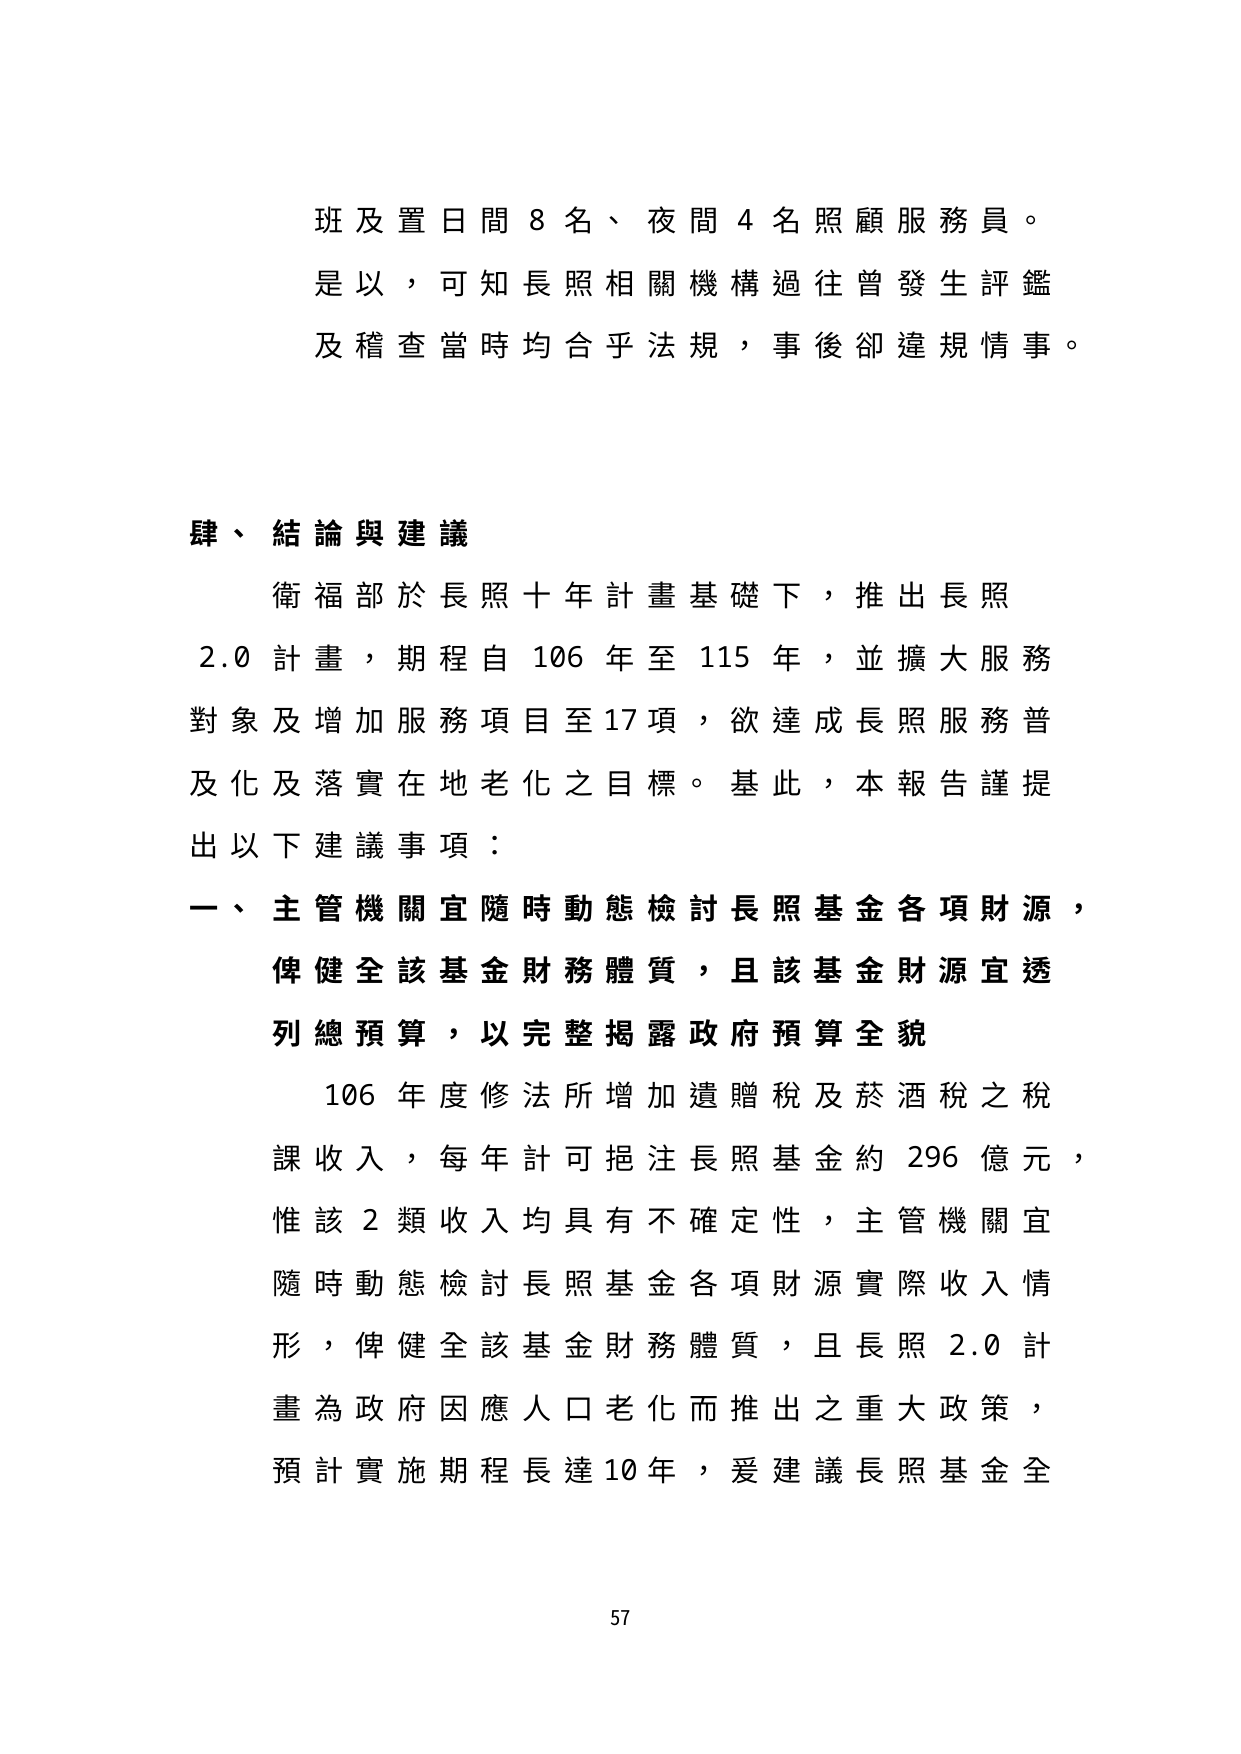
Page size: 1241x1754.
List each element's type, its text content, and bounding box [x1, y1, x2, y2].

text 一、主管機關宜隨時動態檢討長照基金各項財源，俾健全該基金財務體質，且該基金財源宜透列總預算，以完整揭露政府預算全貌 [183, 865, 1058, 1052]
text 106年度修法所增加遺贈稅及菸酒稅之稅課收入，每年計可挹注長照基金約296億元，惟該2類收入均具有不確定性，主管機關宜隨時動態檢討長照基金各項財源實際收入情形，俾健全該基金財務體質，且長照2.0計畫為政府因應人口老化而推出之重大政策，預計實施期程長達10年，爰建議長照基金全部財源宜透列總預算，再撥入該基金運用，俾利全民監督及完整揭露政府預算全貌。 [242, 1052, 1058, 1490]
text 由於主管機關對長照相關機構之評鑑結果會影響民眾入住意願，過往曾發生機構於受評鑑及稽查時均合乎衛生及消防等法規，或評鑑及稽查當時有違規情形，事後經主管機關要求限期改善、提出改善計畫並經複查合格，極力取得甲等以上及合格之評鑑結果，俾利其對外招攬民眾入住，然事後卻發生加床超收住民、增加使用未獲許可之樓地板面積及現場專業人員不足等情事，例如：桃園市愛心老人長期照顧中心發生火災事件，事後發現該機構立案登記之使用範圍僅1樓部分，然該次火災之起火點卻在2樓；又新北市樂活老人長期照顧中心105年7月發生火災造成6死28傷之慘劇，然新北市政府101年及104年對該中心之評鑑結果均為甲等，又該府調查小組事後調查，該中心案發當時無護理人員值班及僅有3名外籍照顧服務員執勤，未依法隨時保持至少護理人員1人值班及置日間8名、夜間4名照顧服務員。是以，可知長照相關機構過往曾發生評鑑及稽查當時均合乎法規，事後卻違規情事。 [271, 177, 1058, 427]
text 衛福部於長照十年計畫基礎下，推出長照2.0計畫，期程自106年至115年，並擴大服務對象及增加服務項目至17項，欲達成長照服務普及化及落實在地老化之目標。基此，本報告謹提出以下建議事項： [183, 552, 1058, 865]
text 肆、結論與建議 [183, 490, 1058, 552]
